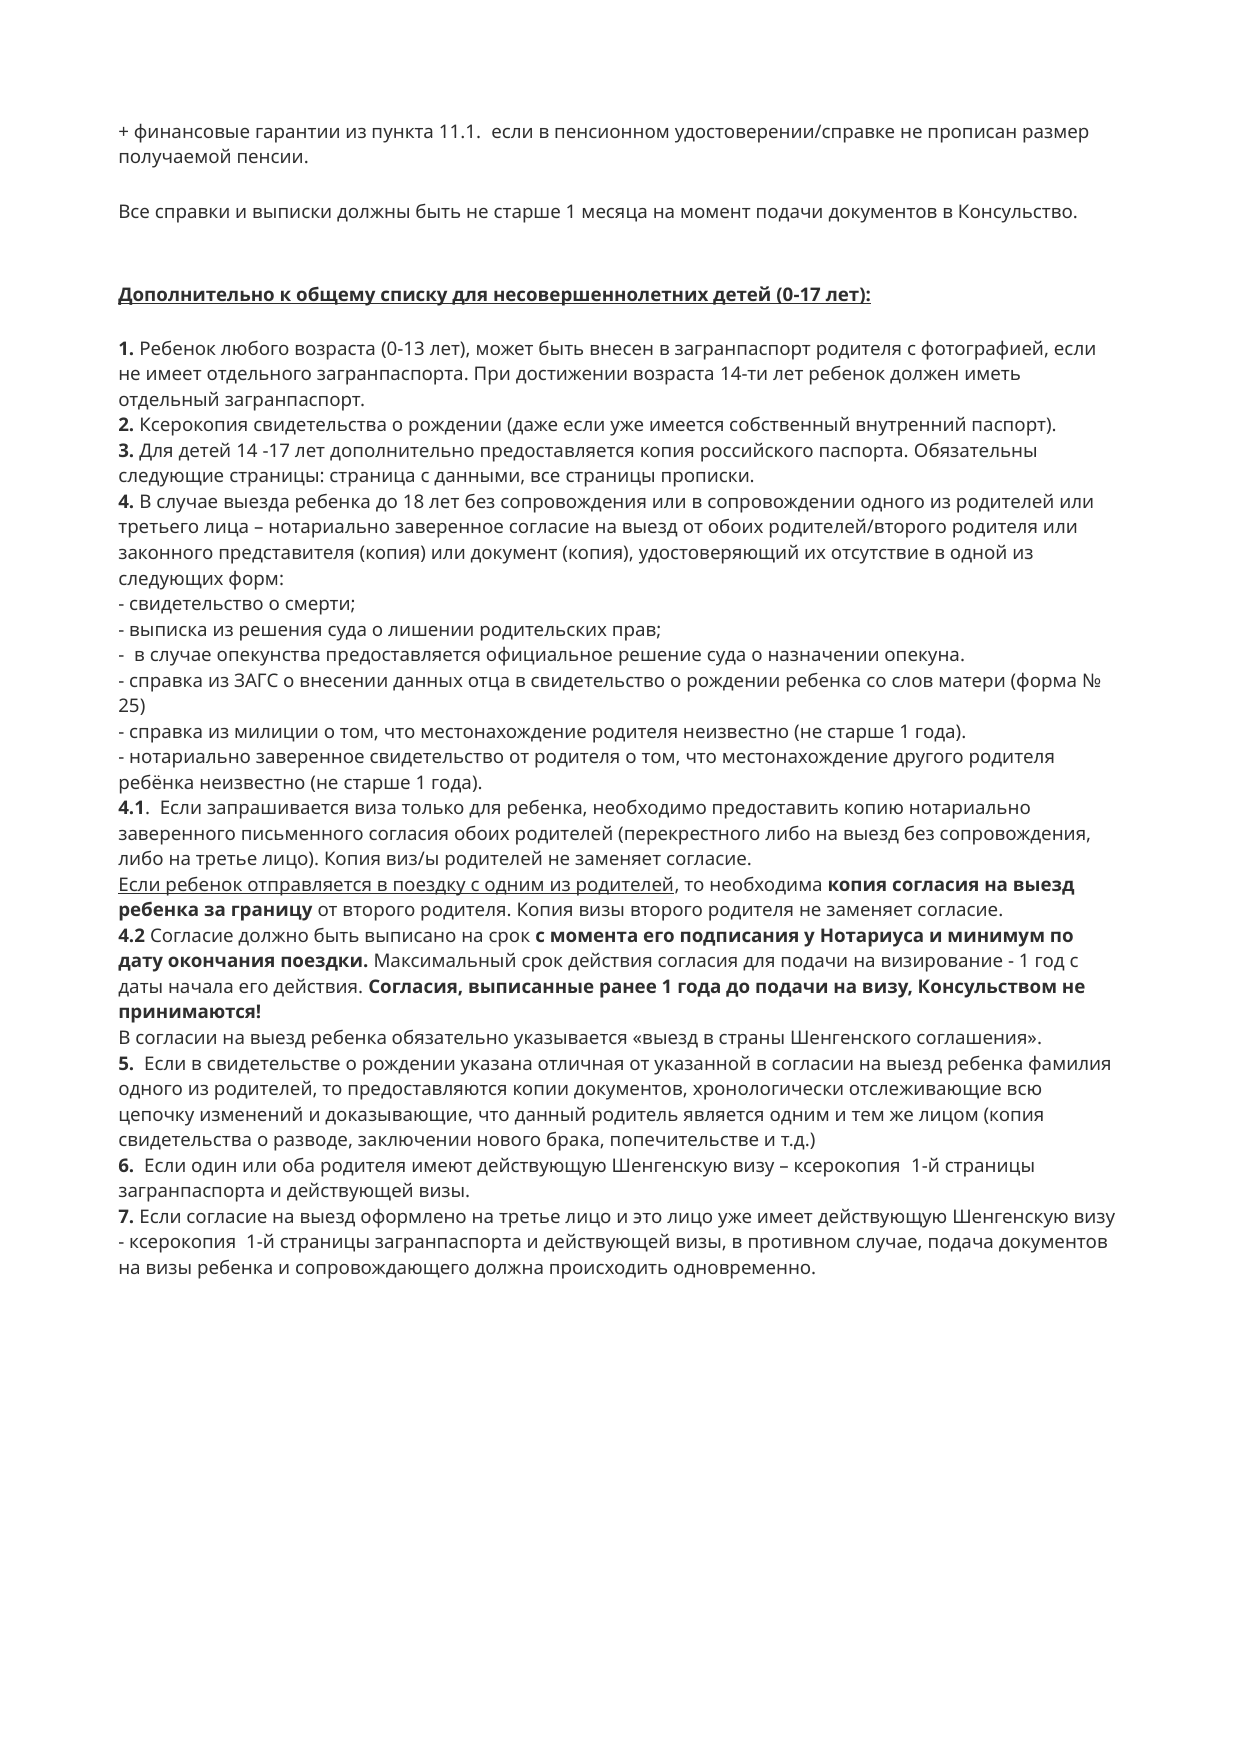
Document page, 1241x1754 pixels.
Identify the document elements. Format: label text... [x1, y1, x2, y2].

text 4.2 Согласие должно быть выписано на срок с момента его подписания у Нотариуса и минимум по дату окончания поездки. Максимальный срок действия согласия для подачи на визирование - 1 год с даты начала его действия. Согласия, выписанные ранее 1 года до подачи на визу, Консульством не принимаются! [118, 922, 1122, 1024]
text 7. Если согласие на выезд оформлено на третье лицо и это лицо уже имеет действующую Шенгенскую визу - ксерокопия 1-й страницы загранпаспорта и действующей визы, в противном случае, подача документов на визы ребенка и сопровождающего должна происходить одновременно. [118, 1203, 1122, 1279]
text 2. Ксерокопия свидетельства о рождении (даже если уже имеется собственный внутренний паспорт). [118, 412, 1122, 437]
text 4. В случае выезда ребенка до 18 лет без сопровождения или в сопровождении одного из родителей или третьего лица – нотариально заверенное согласие на выезд от обоих родителей/второго родителя или законного представителя (копия) или документ (копия), удостоверяющий их отсутствие в одной из следующих форм: [118, 488, 1122, 590]
text Если ребенок отправляется в поездку с одним из родителей, то необходима копия согласия на выезд ребенка за границу от второго родителя. Копия визы второго родителя не заменяет согласие. [118, 871, 1122, 922]
text - справка из милиции о том, что местонахождение родителя неизвестно (не старше 1 года). [118, 718, 1122, 743]
text Все справки и выписки должны быть не старше 1 месяца на момент подачи документов в Консульство. [118, 198, 1122, 223]
text - в случае опекунства предоставляется официальное решение суда о назначении опекуна. [118, 641, 1122, 667]
text - справка из ЗАГС о внесении данных отца в свидетельство о рождении ребенка со слов матери (форма № 25) [118, 667, 1122, 718]
text - выписка из решения суда о лишении родительских прав; [118, 616, 1122, 641]
text 1. Ребенок любого возраста (0-13 лет), может быть внесен в загранпаспорт родителя с фотографией, если не имеет отдельного загранпаспорта. При достижении возраста 14-ти лет ребенок должен иметь отдельный загранпаспорт. [118, 335, 1122, 412]
text 3. Для детей 14 -17 лет дополнительно предоставляется копия российского паспорта. Обязательны следующие страницы: страница с данными, все страницы прописки. [118, 437, 1122, 488]
text - нотариально заверенное свидетельство от родителя о том, что местонахождение другого родителя ребёнка неизвестно (не старше 1 года). [118, 743, 1122, 794]
text - свидетельство о смерти; [118, 590, 1122, 616]
text 6. Если один или оба родителя имеют действующую Шенгенскую визу – ксерокопия 1-й страницы загранпаспорта и действующей визы. [118, 1152, 1122, 1203]
text + финансовые гарантии из пункта 11.1. если в пенсионном удостоверении/справке не прописан размер получаемой пенсии. [118, 118, 1122, 169]
text 5. Если в свидетельстве о рождении указана отличная от указанной в согласии на выезд ребенка фамилия одного из родителей, то предоставляются копии документов, хронологически отслеживающие всю цепочку изменений и доказывающие, что данный родитель является одним и тем же лицом (копия свидетельства о разводе, заключении нового брака, попечительстве и т.д.) [118, 1050, 1122, 1152]
text В согласии на выезд ребенка обязательно указывается «выезд в страны Шенгенского соглашения». [118, 1024, 1122, 1050]
text 4.1. Если запрашивается виза только для ребенка, необходимо предоставить копию нотариально заверенного письменного согласия обоих родителей (перекрестного либо на выезд без сопровождения, либо на третье лицо). Копия виз/ы родителей не заменяет согласие. [118, 794, 1122, 871]
text Дополнительно к общему списку для несовершеннолетних детей (0-17 лет): [118, 281, 1122, 306]
